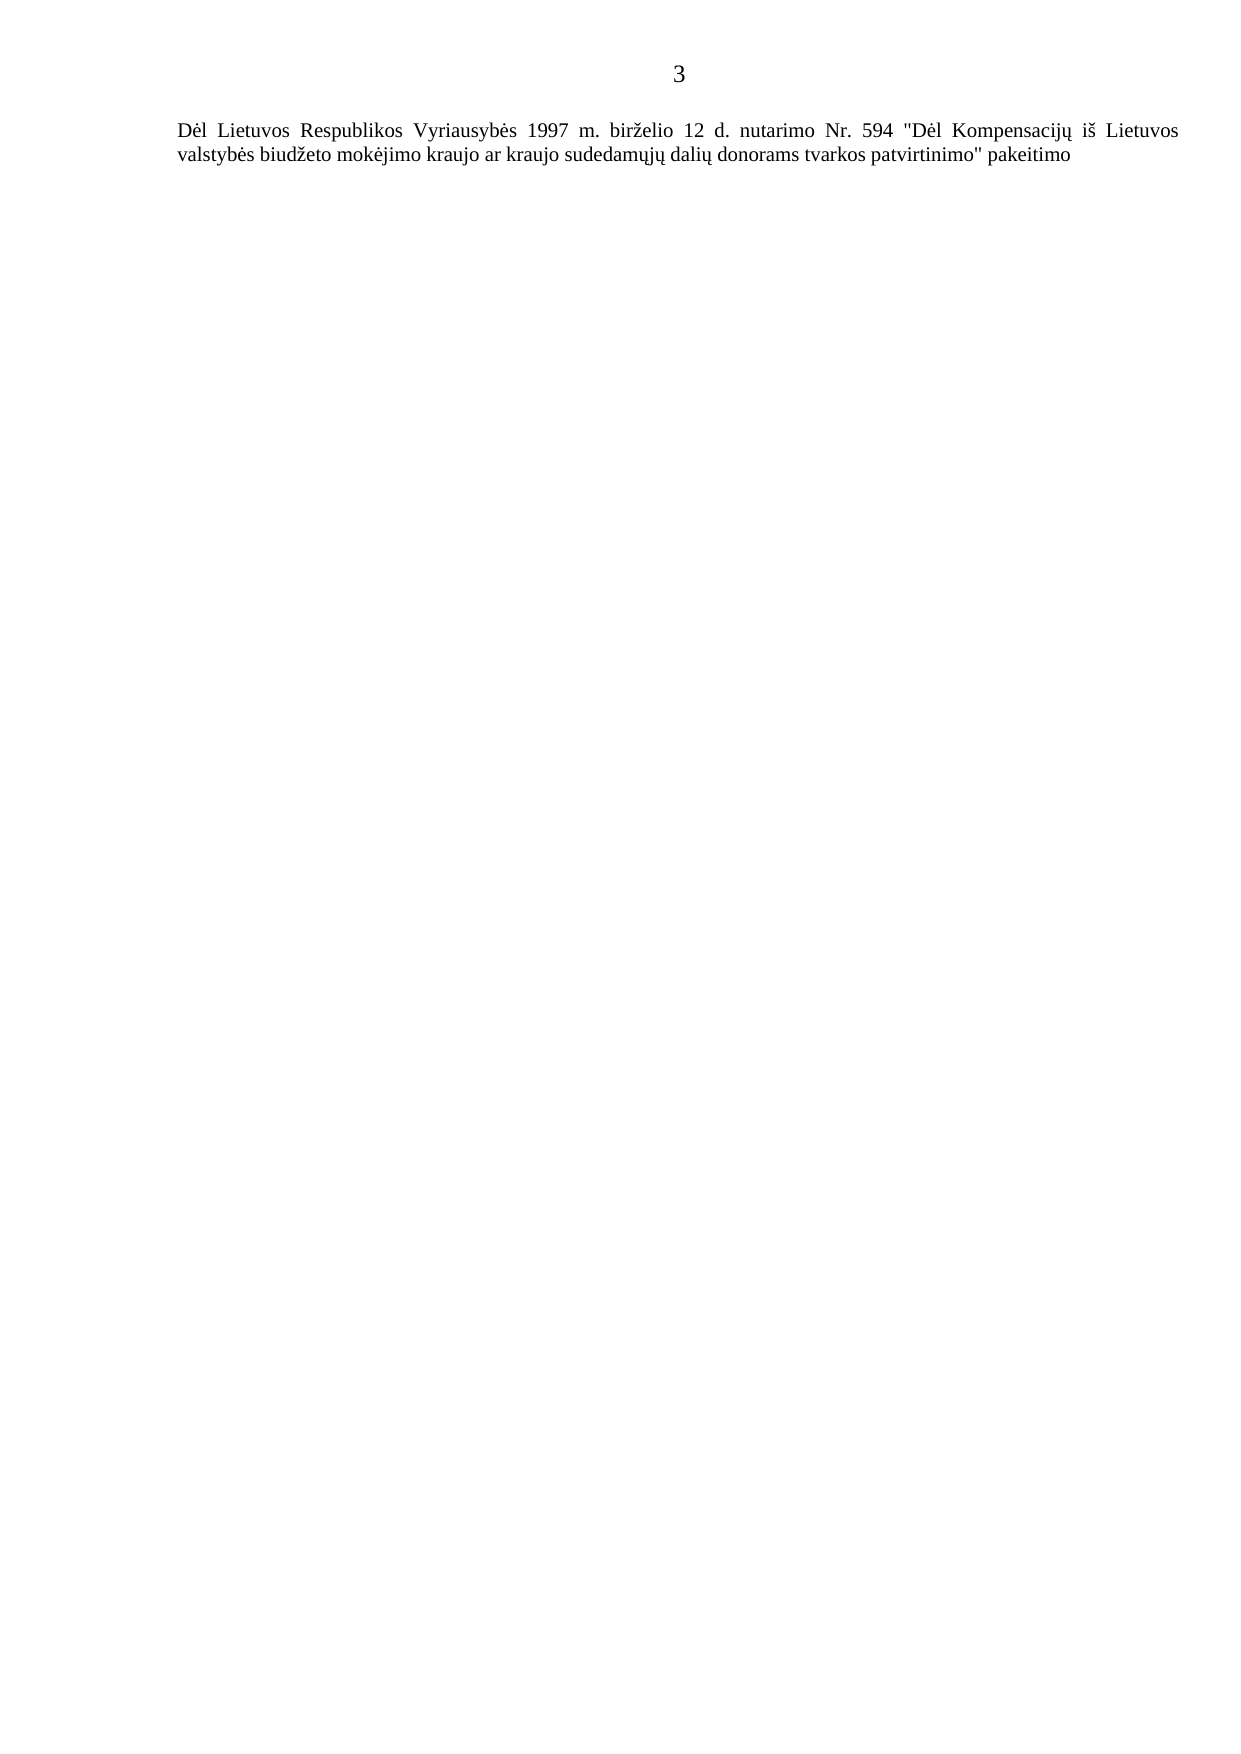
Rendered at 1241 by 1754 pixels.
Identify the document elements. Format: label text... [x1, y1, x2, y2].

text Dėl Lietuvos Respublikos Vyriausybės 1997 m. birželio 12 d. nutarimo Nr. 594 "Dėl Kompensacijų iš Lietuvos valstybės biudžeto mokėjimo kraujo ar kraujo sudedamųjų dalių donorams tvarkos patvirtinimo" pakeitimo [177, 118, 1181, 166]
